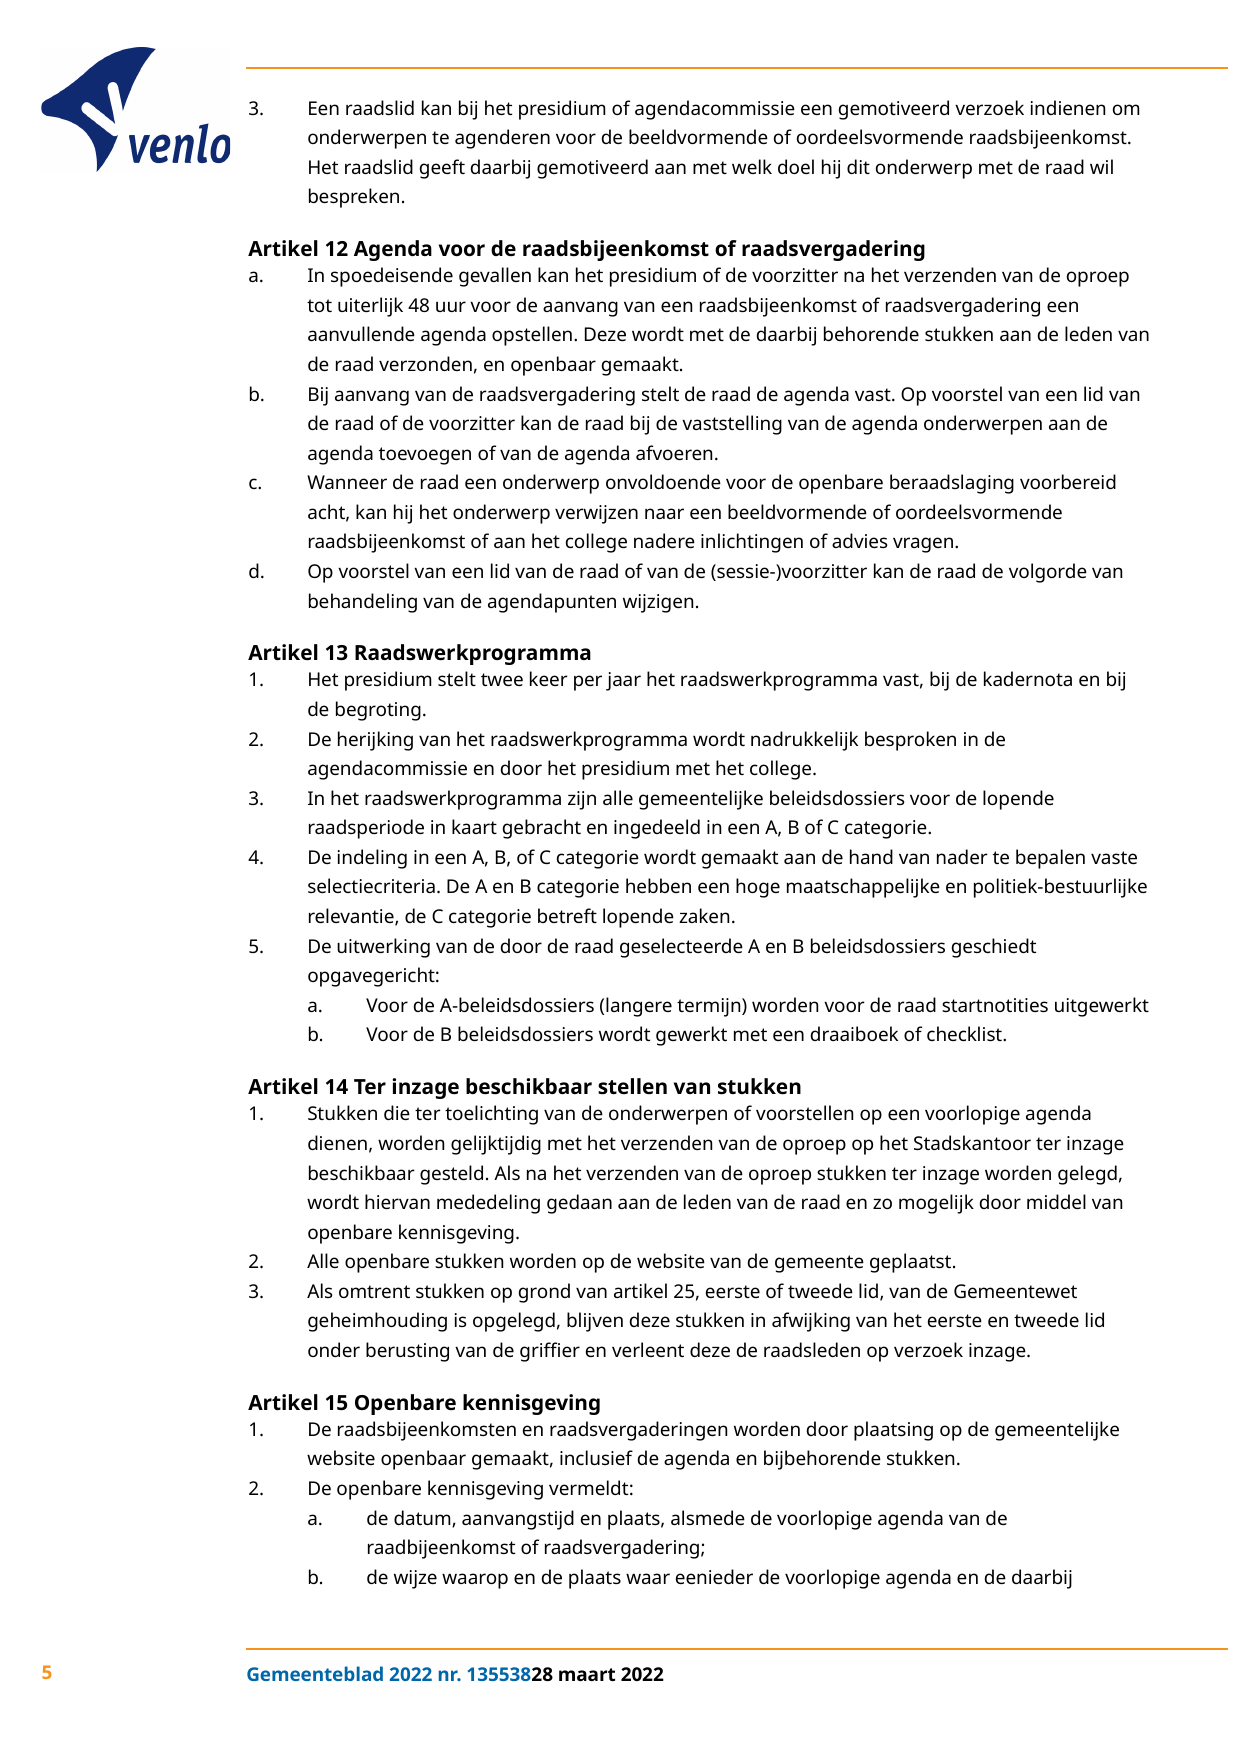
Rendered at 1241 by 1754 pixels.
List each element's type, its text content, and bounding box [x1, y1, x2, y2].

text Artikel 12 Agenda voor de raadsbijeenkomst of raadsvergadering [248, 234, 1152, 262]
list In het raadswerkprogramma zijn alle gemeentelijke beleidsdossiers voor de lopende raadsperiode in kaart gebracht en ingedeeld in een A, B of C categorie. [248, 785, 1152, 840]
list Alle openbare stukken worden op de website van de gemeente geplaatst. [248, 1248, 1152, 1274]
text Artikel 14 Ter inzage beschikbaar stellen van stukken [248, 1072, 1152, 1101]
list Voor de B beleidsdossiers wordt gewerkt met een draaiboek of checklist. [307, 1022, 1152, 1047]
text Artikel 15 Openbare kennisgeving [248, 1388, 1152, 1416]
list de datum, aanvangstijd en plaats, alsmede de voorlopige agenda van de raadbijeenkomst of raadsvergadering; [307, 1505, 1152, 1560]
list De raadsbijeenkomsten en raadsvergaderingen worden door plaatsing op de gemeentelijke website openbaar gemaakt, inclusief de agenda en bijbehorende stukken. [248, 1416, 1152, 1471]
list Een raadslid kan bij het presidium of agendacommissie een gemotiveerd verzoek indienen om onderwerpen te agenderen voor de beeldvormende of oordeelsvormende raadsbijeenkomst. Het raadslid geeft daarbij gemotiveerd aan met welk doel hij dit onderwerp met de raad wil bespreken. [248, 95, 1152, 209]
list De uitwerking van de door de raad geselecteerde A en B beleidsdossiers geschiedt opgavegericht: [248, 933, 1152, 988]
list Als omtrent stukken op grond van artikel 25, eerste of tweede lid, van de Gemeentewet geheimhouding is opgelegd, blijven deze stukken in afwijking van het eerste en tweede lid onder berusting van de griffier en verleent deze de raadsleden op verzoek inzage. [248, 1278, 1152, 1363]
list Bij aanvang van de raadsvergadering stelt de raad de agenda vast. Op voorstel van een lid van de raad of de voorzitter kan de raad bij de vaststelling van de agenda onderwerpen aan de agenda toevoegen of van de agenda afvoeren. [248, 381, 1152, 466]
text Artikel 13 Raadswerkprogramma [248, 638, 1152, 667]
list Wanneer de raad een onderwerp onvoldoende voor de openbare beraadslaging voorbereid acht, kan hij het onderwerp verwijzen naar een beeldvormende of oordeelsvormende raadsbijeenkomst of aan het college nadere inlichtingen of advies vragen. [248, 469, 1152, 554]
list In spoedeisende gevallen kan het presidium of de voorzitter na het verzenden van de oproep tot uiterlijk 48 uur voor de aanvang van een raadsbijeenkomst of raadsvergadering een aanvullende agenda opstellen. Deze wordt met de daarbij behorende stukken aan de leden van de raad verzonden, en openbaar gemaakt. [248, 262, 1152, 377]
list De herijking van het raadswerkprogramma wordt nadrukkelijk besproken in de agendacommissie en door het presidium met het college. [248, 726, 1152, 781]
list de wijze waarop en de plaats waar eenieder de voorlopige agenda en de daarbij [307, 1564, 1152, 1590]
picture [41, 47, 231, 172]
list Stukken die ter toelichting van de onderwerpen of voorstellen op een voorlopige agenda dienen, worden gelijktijdig met het verzenden van de oproep op het Stadskantoor ter inzage beschikbaar gesteld. Als na het verzenden van de oproep stukken ter inzage worden gelegd, wordt hiervan mededeling gedaan aan de leden van de raad en zo mogelijk door middel van openbare kennisgeving. [248, 1101, 1152, 1244]
list Voor de A-beleidsdossiers (langere termijn) worden voor de raad startnotities uitgewerkt [307, 992, 1152, 1018]
list Op voorstel van een lid van de raad of van de (sessie-)voorzitter kan de raad de volgorde van behandeling van de agendapunten wijzigen. [248, 558, 1152, 613]
list De openbare kennisgeving vermeldt: [248, 1475, 1152, 1501]
list De indeling in een A, B, of C categorie wordt gemaakt aan de hand van nader te bepalen vaste selectiecriteria. De A en B categorie hebben een hoge maatschappelijke en politiek-bestuurlijke relevantie, de C categorie betreft lopende zaken. [248, 844, 1152, 929]
list Het presidium stelt twee keer per jaar het raadswerkprogramma vast, bij de kadernota en bij de begroting. [248, 667, 1152, 722]
